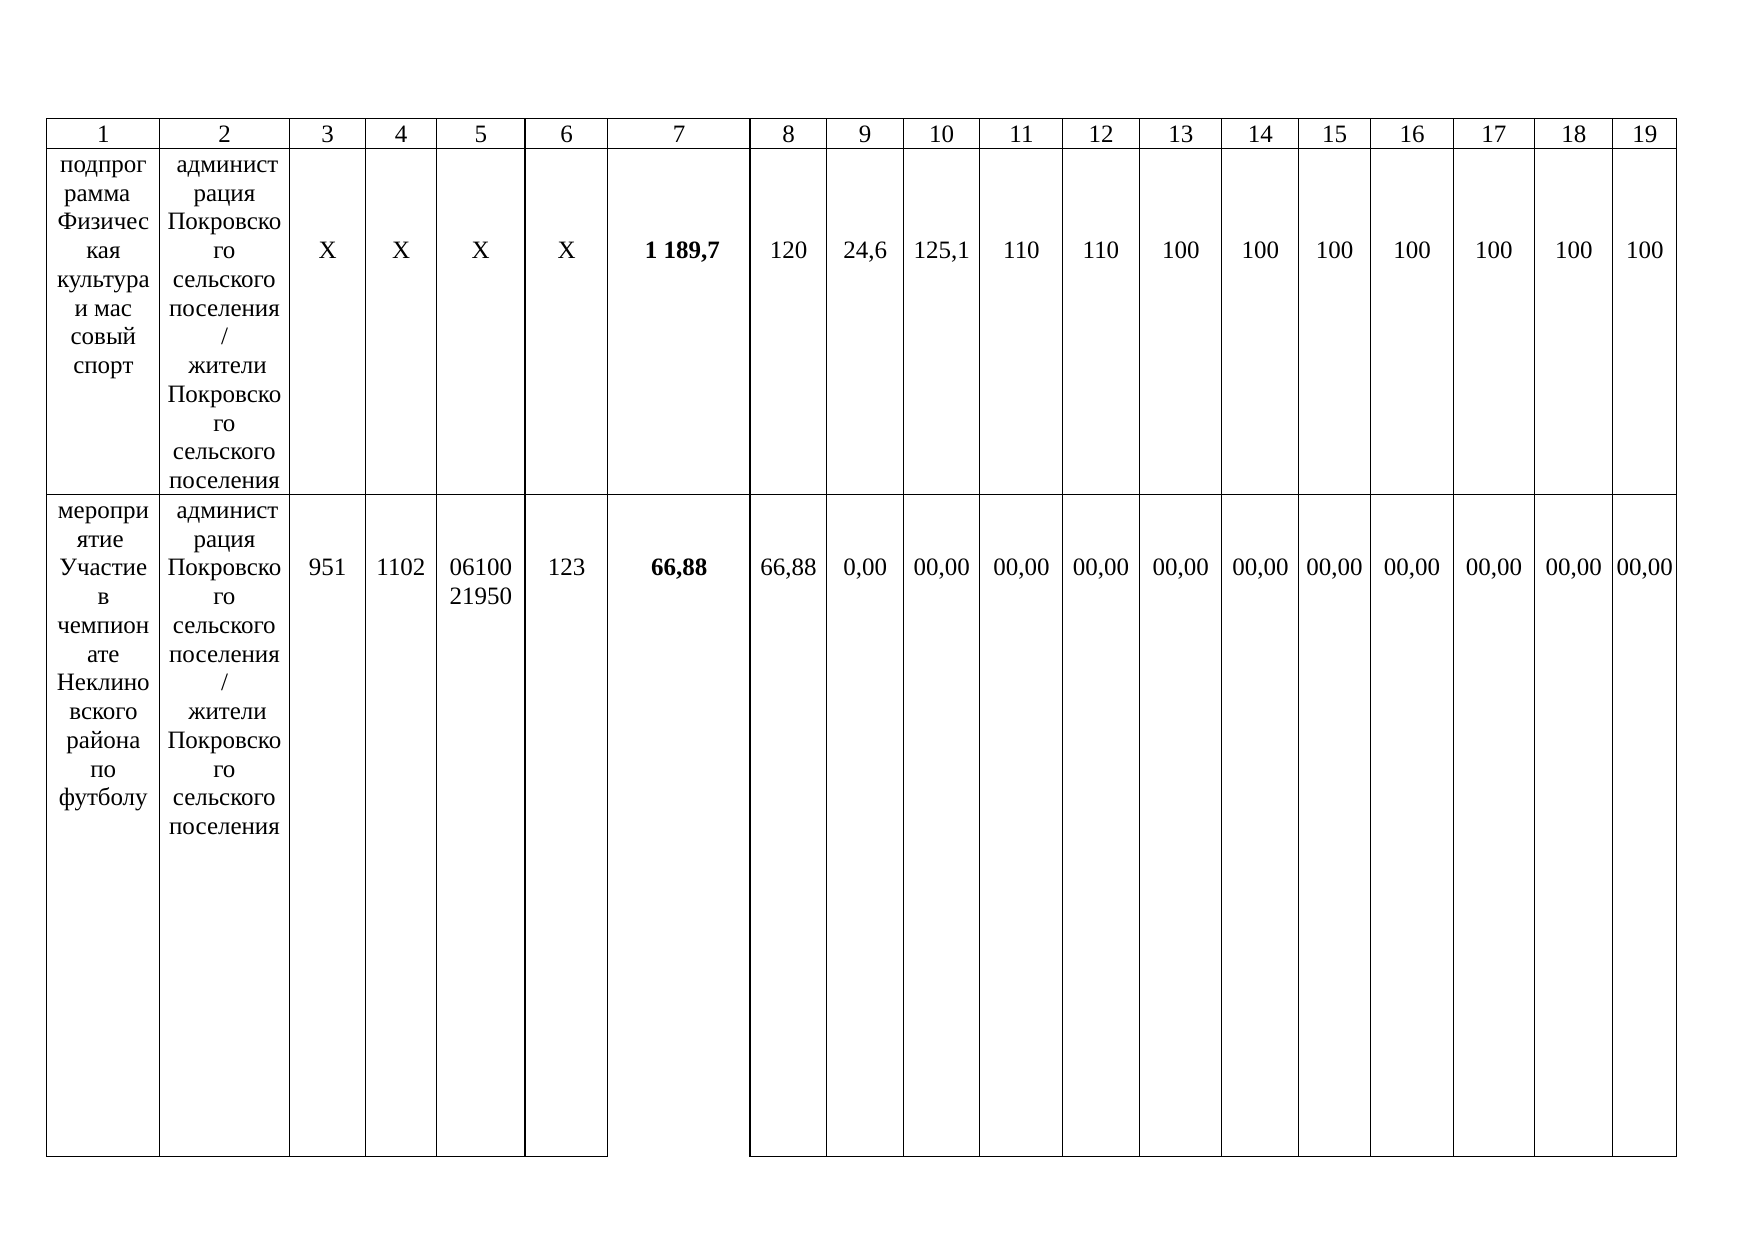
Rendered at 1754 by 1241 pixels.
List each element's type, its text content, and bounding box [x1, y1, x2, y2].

table_cell X [366, 149, 436, 494]
table_cell [1535, 581, 1612, 1156]
table_header 1 [47, 119, 159, 148]
table_header 15 [1299, 119, 1370, 148]
table_header 10 [904, 119, 979, 148]
table_cell 123 [526, 495, 607, 1156]
table_cell 951 [290, 495, 365, 1156]
table_cell 110 [980, 149, 1062, 494]
table_cell 100 [1299, 149, 1370, 494]
table_cell 00,00 [904, 495, 979, 581]
table_cell 00,00 [1063, 495, 1139, 581]
table_cell [1371, 581, 1453, 1156]
table_header 19 [1613, 119, 1676, 148]
table_cell 100 [1140, 149, 1221, 494]
table_cell 24,6 [827, 149, 903, 494]
table_cell 0,00 [827, 495, 903, 581]
table_header 6 [526, 119, 607, 148]
table_cell 00,00 [1140, 495, 1221, 581]
table_header 4 [366, 119, 436, 148]
table_cell [1454, 581, 1534, 1156]
table_header 7 [608, 119, 749, 148]
table_cell [1063, 581, 1139, 1156]
table_cell 00,00 [1535, 495, 1612, 581]
table_cell [1299, 581, 1370, 1156]
table_cell X [526, 149, 607, 494]
table_cell 00,00 [1371, 495, 1453, 581]
table_cell [751, 581, 826, 1156]
table_header 14 [1222, 119, 1298, 148]
table_header 2 [160, 119, 289, 148]
table_cell 1 189,7 [608, 149, 749, 494]
table_header 3 [290, 119, 365, 148]
table_cell 00,00 [1222, 495, 1298, 581]
table_cell администрация Покровского сельского поселения/ жители Покровского сельского поселения [160, 495, 289, 1156]
table_cell 00,00 [1454, 495, 1534, 581]
table_cell 110 [1063, 149, 1139, 494]
table_cell 100 [1613, 149, 1676, 494]
table_header 18 [1535, 119, 1612, 148]
table_cell 1102 [366, 495, 436, 1156]
table_cell [904, 581, 979, 1156]
table_cell 66,88 [608, 495, 749, 1156]
table_header 9 [827, 119, 903, 148]
table_cell [827, 581, 903, 1156]
table_header 12 [1063, 119, 1139, 148]
table_cell 00,00 [1299, 495, 1370, 581]
table_header 16 [1371, 119, 1453, 148]
table_cell 120 [751, 149, 826, 494]
table_cell 100 [1222, 149, 1298, 494]
table_cell 125,1 [904, 149, 979, 494]
table_cell мероприятие Участие в чемпионате Неклиновского района по футболу [47, 495, 159, 1156]
table_cell [980, 581, 1062, 1156]
table_header 17 [1454, 119, 1534, 148]
table_header 11 [980, 119, 1062, 148]
table_cell 0610021950 [437, 495, 524, 1156]
table_cell 00,00 [1613, 495, 1676, 581]
table_cell подпрограмма Физическая культура и мас совый спорт [47, 149, 159, 494]
table_cell X [437, 149, 524, 494]
table_cell 00,00 [980, 495, 1062, 581]
table_header 5 [437, 119, 524, 148]
table_cell [1613, 581, 1676, 1156]
table_cell 66,88 [751, 495, 826, 581]
table_cell [1140, 581, 1221, 1156]
table_cell 100 [1454, 149, 1534, 494]
table_cell 100 [1535, 149, 1612, 494]
table_header 8 [751, 119, 826, 148]
table_cell администрация Покровского сельского поселения/ жители Покровского сельского поселения [160, 149, 289, 494]
table_cell X [290, 149, 365, 494]
table_cell 100 [1371, 149, 1453, 494]
table_header 13 [1140, 119, 1221, 148]
table_cell [1222, 581, 1298, 1156]
